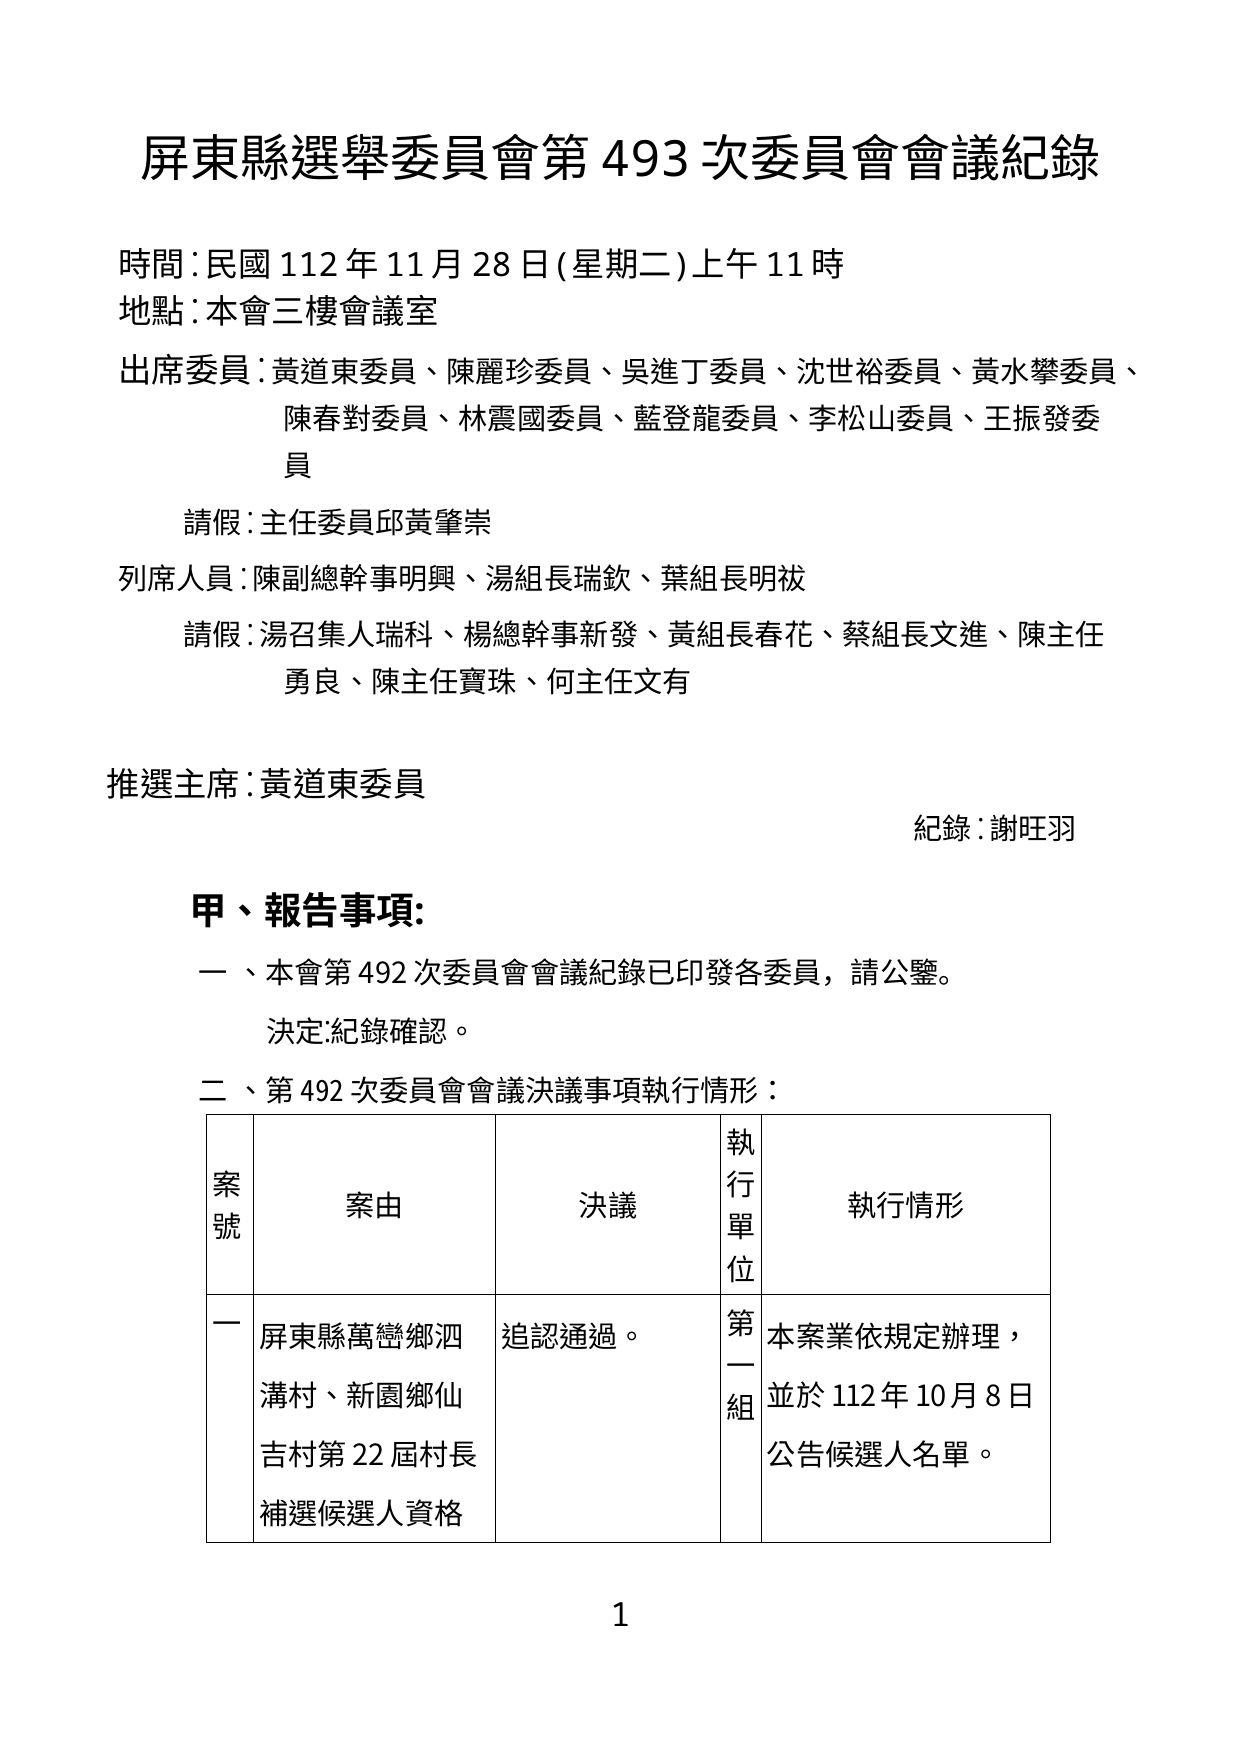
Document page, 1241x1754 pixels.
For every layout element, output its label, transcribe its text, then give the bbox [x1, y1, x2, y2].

text 時間⁚民國112年11月28日(星期二)上午11時 地點⁚本會三樓會議室 [118, 191, 1122, 333]
table_header 執 行 單 位 [721, 1115, 761, 1294]
table_header 執行情形 [762, 1115, 1050, 1294]
text 請假⁚主任委員邱黃肇崇 [183, 495, 1122, 542]
text 出席委員⁚黃道東委員、陳麗珍委員、吳進丁委員、沈世裕委員、黃水攀委員、陳春對委員、林震國委員、藍登龍委員、李松山委員、王振發委員 [118, 344, 1122, 486]
table_cell 追認通過。 [496, 1295, 720, 1542]
table_header 案 號 [207, 1115, 253, 1294]
text 甲、報告事項: [189, 877, 1122, 936]
list 、本會第492次委員會會議紀錄已印發各委員，請公鑒。 [198, 936, 1122, 996]
text 屏東縣選舉委員會第493次委員會會議紀錄 [118, 118, 1122, 191]
table_cell 一 [207, 1295, 253, 1542]
list 決定⁚紀錄確認。 [228, 996, 1122, 1054]
text 請假⁚湯召集人瑞科、楊總幹事新發、黃組長春花、蔡組長文進、陳主任勇良、陳主任寶珠、何主任文有 [183, 607, 1122, 702]
table_cell 第 一 組 [721, 1295, 761, 1542]
table_header 案由 [254, 1115, 495, 1294]
table_cell 本案業依規定辦理，並於112年10月8日公告候選人名單。 [762, 1295, 1050, 1542]
table_cell 屏東縣萬巒鄉泗溝村、新園鄉仙吉村第22屆村長補選候選人資格 [254, 1295, 495, 1542]
text 列席人員⁚陳副總幹事明興、湯組長瑞欽、葉組長明祓 [118, 551, 1122, 599]
list 、第492次委員會會議決議事項執行情形： [198, 1054, 1122, 1114]
table_header 決議 [496, 1115, 720, 1294]
text 推選主席⁚黃道東委員 [106, 758, 1122, 806]
text 紀錄⁚謝旺羽 [118, 806, 1122, 848]
